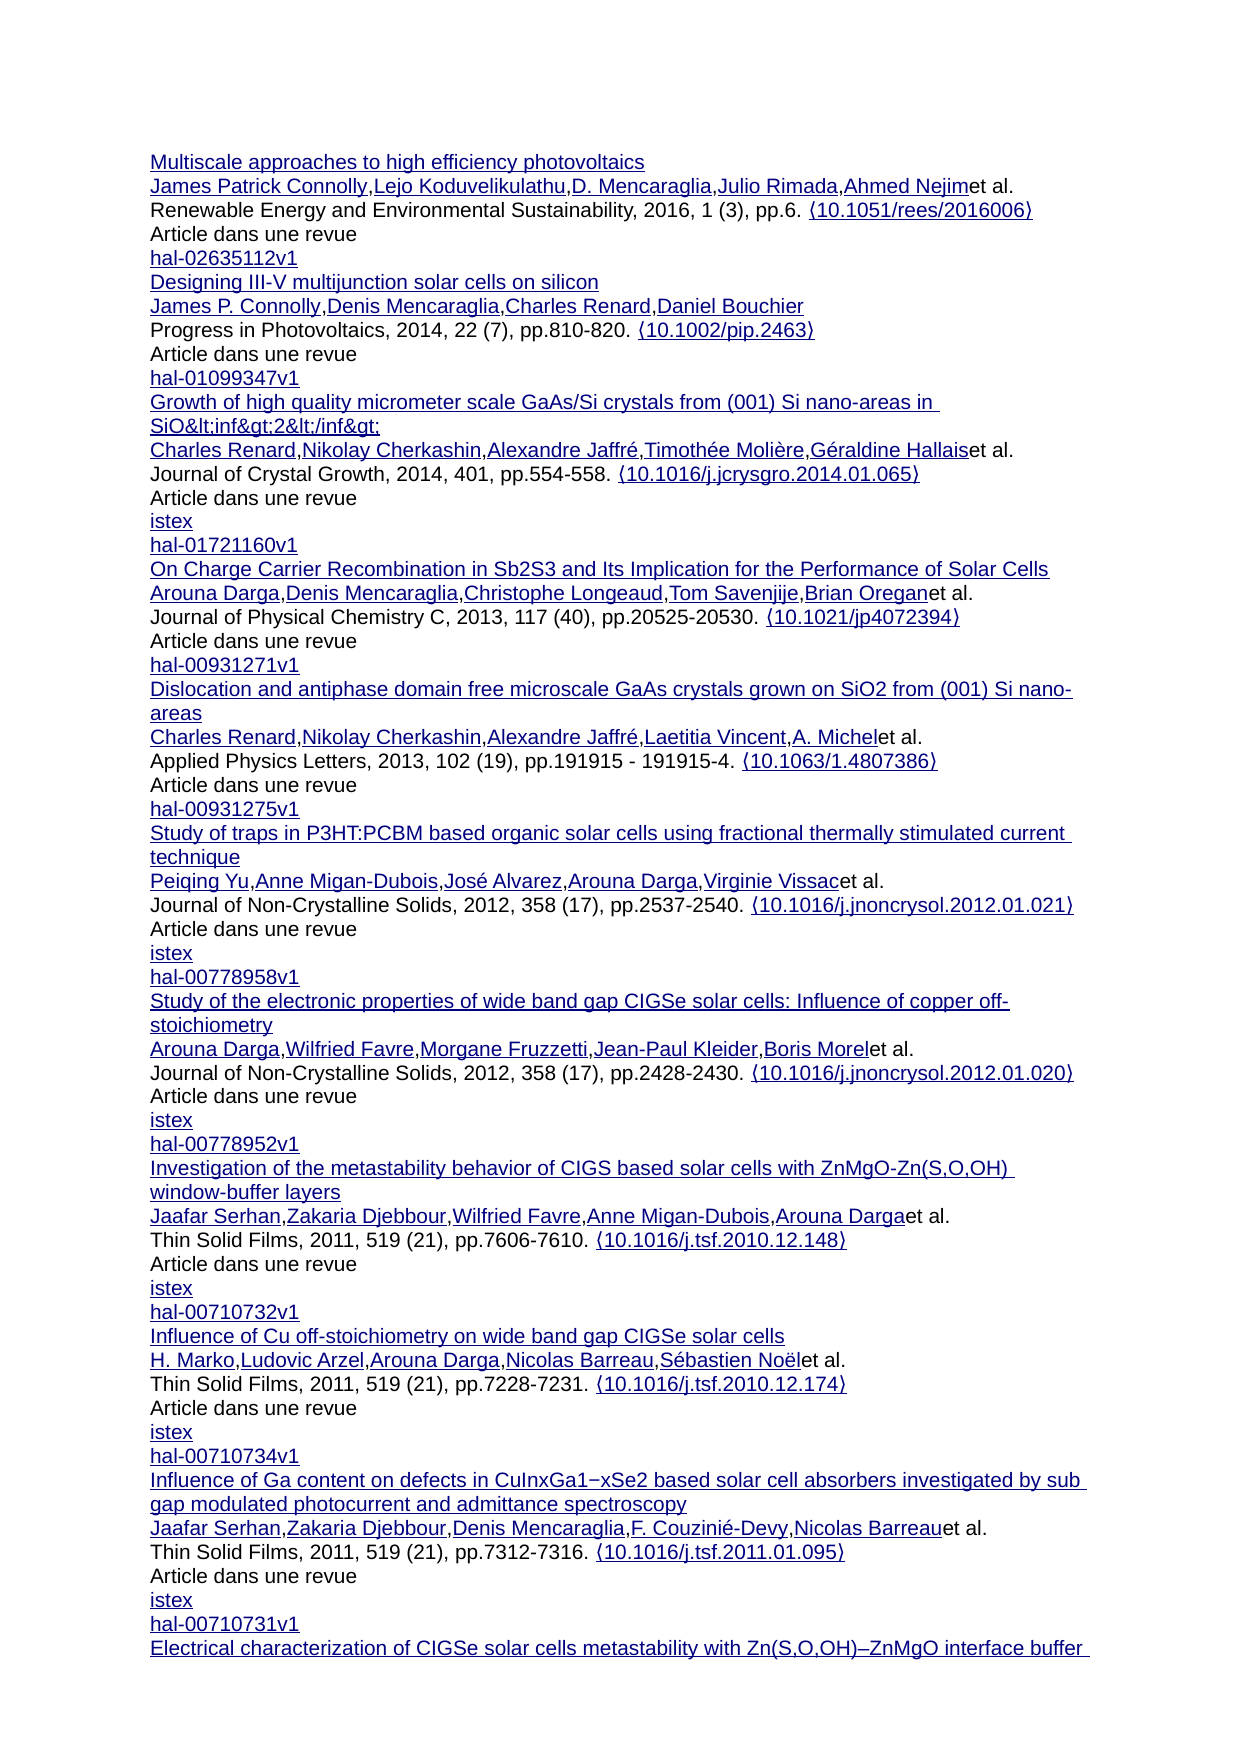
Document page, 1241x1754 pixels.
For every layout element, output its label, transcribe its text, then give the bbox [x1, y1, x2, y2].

table_cell On Charge Carrier Recombination in Sb2S3 and Its Implication for the Performance of Solar Cells Arouna Darga,Denis Mencaraglia,Christophe Longeaud,Tom Savenjije,Brian Oreganet al. Journal of Physical Chemistry C, 2013, 117 (40), pp.20525-20530. ⟨10.1021/jp4072394⟩ Article dans une revue hal-00931271v1 [150, 557, 1090, 677]
table_cell Growth of high quality micrometer scale GaAs/Si crystals from (001) Si nano-areas in SiO&lt;inf&gt;2&lt;/inf&gt; Charles Renard,Nikolay Cherkashin,Alexandre Jaffré,Timothée Molière,Géraldine Hallaiset al. Journal of Crystal Growth, 2014, 401, pp.554-558. ⟨10.1016/j.jcrysgro.2014.01.065⟩ Article dans une revue istex hal-01721160v1 [150, 390, 1090, 557]
table_cell Multiscale approaches to high efficiency photovoltaics James Patrick Connolly,Lejo Koduvelikulathu,D. Mencaraglia,Julio Rimada,Ahmed Nejimet al. Renewable Energy and Environmental Sustainability, 2016, 1 (3), pp.6. ⟨10.1051/rees/2016006⟩ Article dans une revue hal-02635112v1 [150, 150, 1090, 270]
table_cell Electrical characterization of CIGSe solar cells metastability with Zn(S,O,OH)–ZnMgO interface buffer [150, 1635, 1090, 1656]
table_cell Influence of Cu off-stoichiometry on wide band gap CIGSe solar cells H. Marko,Ludovic Arzel,Arouna Darga,Nicolas Barreau,Sébastien Noëlet al. Thin Solid Films, 2011, 519 (21), pp.7228-7231. ⟨10.1016/j.tsf.2010.12.174⟩ Article dans une revue istex hal-00710734v1 [150, 1324, 1090, 1468]
table_cell Study of the electronic properties of wide band gap CIGSe solar cells: Influence of copper off-stoichiometry Arouna Darga,Wilfried Favre,Morgane Fruzzetti,Jean-Paul Kleider,Boris Morelet al. Journal of Non-Crystalline Solids, 2012, 358 (17), pp.2428-2430. ⟨10.1016/j.jnoncrysol.2012.01.020⟩ Article dans une revue istex hal-00778952v1 [150, 989, 1090, 1156]
table_cell Dislocation and antiphase domain free microscale GaAs crystals grown on SiO2 from (001) Si nano-areas Charles Renard,Nikolay Cherkashin,Alexandre Jaffré,Laetitia Vincent,A. Michelet al. Applied Physics Letters, 2013, 102 (19), pp.191915 - 191915-4. ⟨10.1063/1.4807386⟩ Article dans une revue hal-00931275v1 [150, 677, 1090, 821]
table_cell Study of traps in P3HT:PCBM based organic solar cells using fractional thermally stimulated current technique Peiqing Yu,Anne Migan-Dubois,José Alvarez,Arouna Darga,Virginie Vissacet al. Journal of Non-Crystalline Solids, 2012, 358 (17), pp.2537-2540. ⟨10.1016/j.jnoncrysol.2012.01.021⟩ Article dans une revue istex hal-00778958v1 [150, 821, 1090, 988]
table_cell Influence of Ga content on defects in CuInxGa1−xSe2 based solar cell absorbers investigated by sub gap modulated photocurrent and admittance spectroscopy Jaafar Serhan,Zakaria Djebbour,Denis Mencaraglia,F. Couzinié-Devy,Nicolas Barreauet al. Thin Solid Films, 2011, 519 (21), pp.7312-7316. ⟨10.1016/j.tsf.2011.01.095⟩ Article dans une revue istex hal-00710731v1 [150, 1468, 1090, 1635]
table_cell Investigation of the metastability behavior of CIGS based solar cells with ZnMgO-Zn(S,O,OH) window-buffer layers Jaafar Serhan,Zakaria Djebbour,Wilfried Favre,Anne Migan-Dubois,Arouna Dargaet al. Thin Solid Films, 2011, 519 (21), pp.7606-7610. ⟨10.1016/j.tsf.2010.12.148⟩ Article dans une revue istex hal-00710732v1 [150, 1156, 1090, 1324]
table_cell Designing III-V multijunction solar cells on silicon James P. Connolly,Denis Mencaraglia,Charles Renard,Daniel Bouchier Progress in Photovoltaics, 2014, 22 (7), pp.810-820. ⟨10.1002/pip.2463⟩ Article dans une revue hal-01099347v1 [150, 270, 1090, 389]
